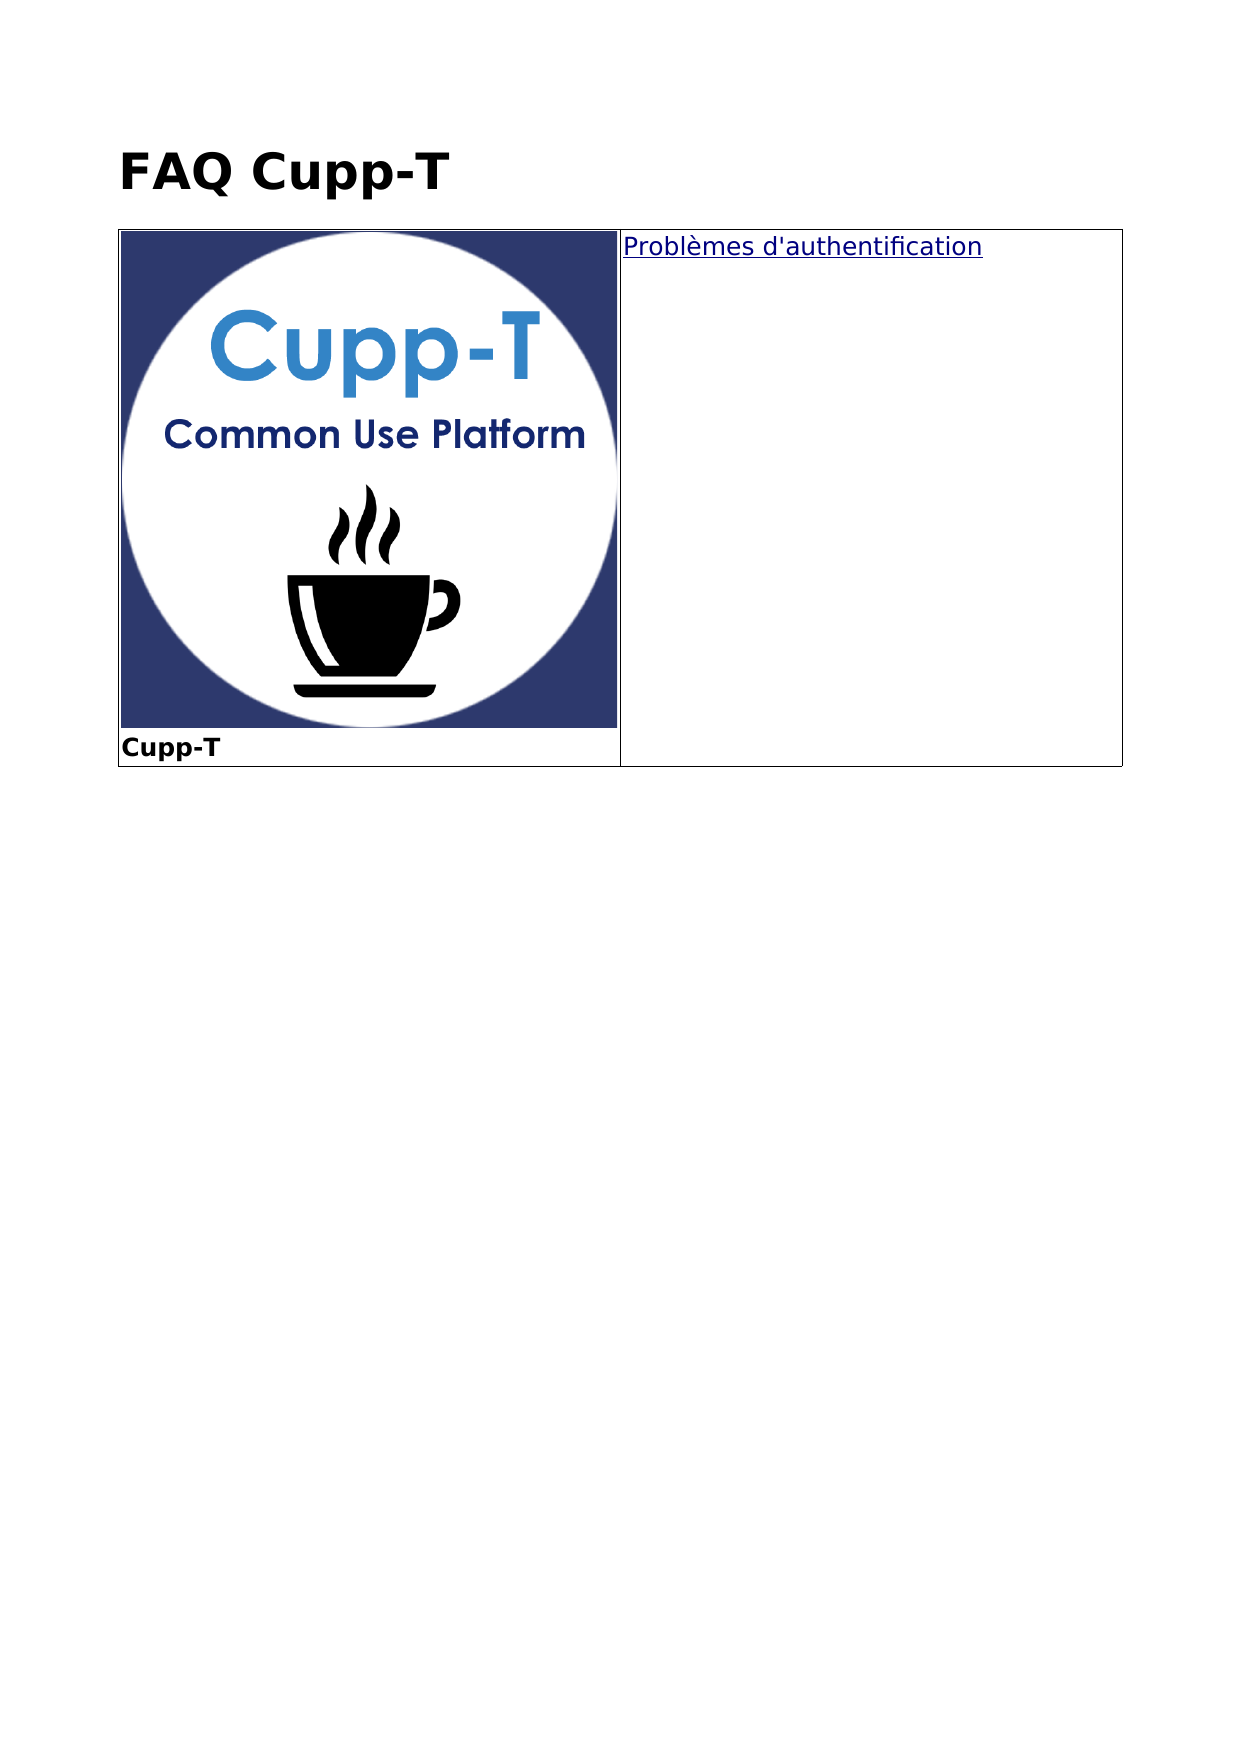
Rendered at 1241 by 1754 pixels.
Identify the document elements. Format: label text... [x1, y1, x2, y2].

subtitle FAQ Cupp-T [118, 143, 1122, 201]
table_header Cupp-T [119, 230, 620, 766]
table_header Problèmes d'authentification [621, 230, 1122, 766]
picture [121, 231, 618, 728]
